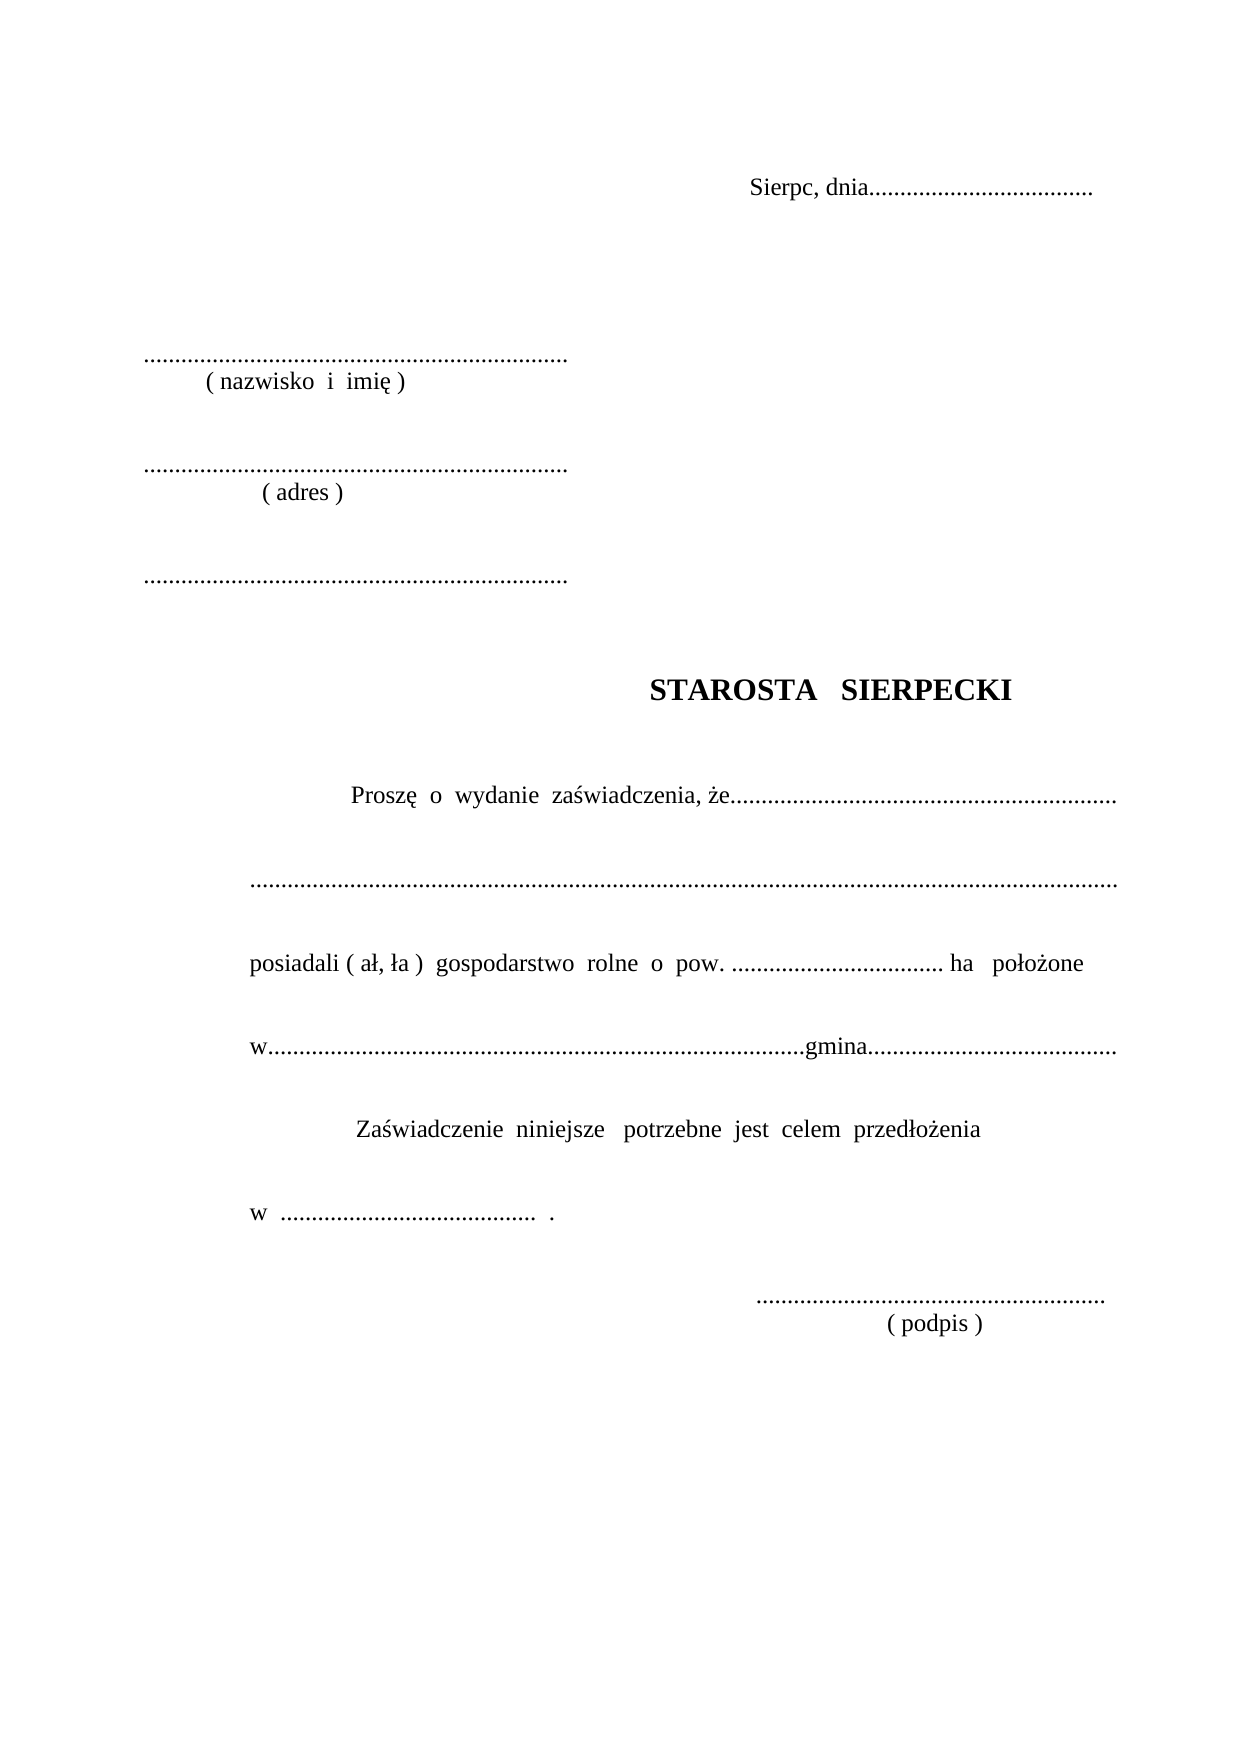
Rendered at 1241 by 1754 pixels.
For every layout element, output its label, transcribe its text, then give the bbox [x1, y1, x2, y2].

text ( podpis ) [118, 1309, 1122, 1337]
text ........................................................................................................................................... [118, 866, 1122, 893]
text posiadali ( ał, ła ) gospodarstwo rolne o pow. .................................. ha położone [118, 949, 1122, 976]
text Proszę o wydanie zaświadczenia, że.............................................................. [118, 776, 1122, 810]
text .................................................................... [118, 451, 1122, 478]
text Zaświadczenie niniejsze potrzebne jest celem przedłożenia [118, 1115, 1122, 1143]
text .................................................................... [118, 561, 1122, 589]
text .................................................................... [118, 340, 1122, 367]
text STAROSTA SIERPECKI [118, 672, 1122, 707]
text ( adres ) [118, 478, 1122, 506]
text w......................................................................................gmina........................................ [118, 1032, 1122, 1059]
text ( nazwisko i imię ) [118, 367, 1122, 395]
text ........................................................ [118, 1281, 1122, 1309]
text Sierpc, dnia.................................... [118, 173, 1122, 201]
text w ......................................... . [118, 1198, 1122, 1226]
